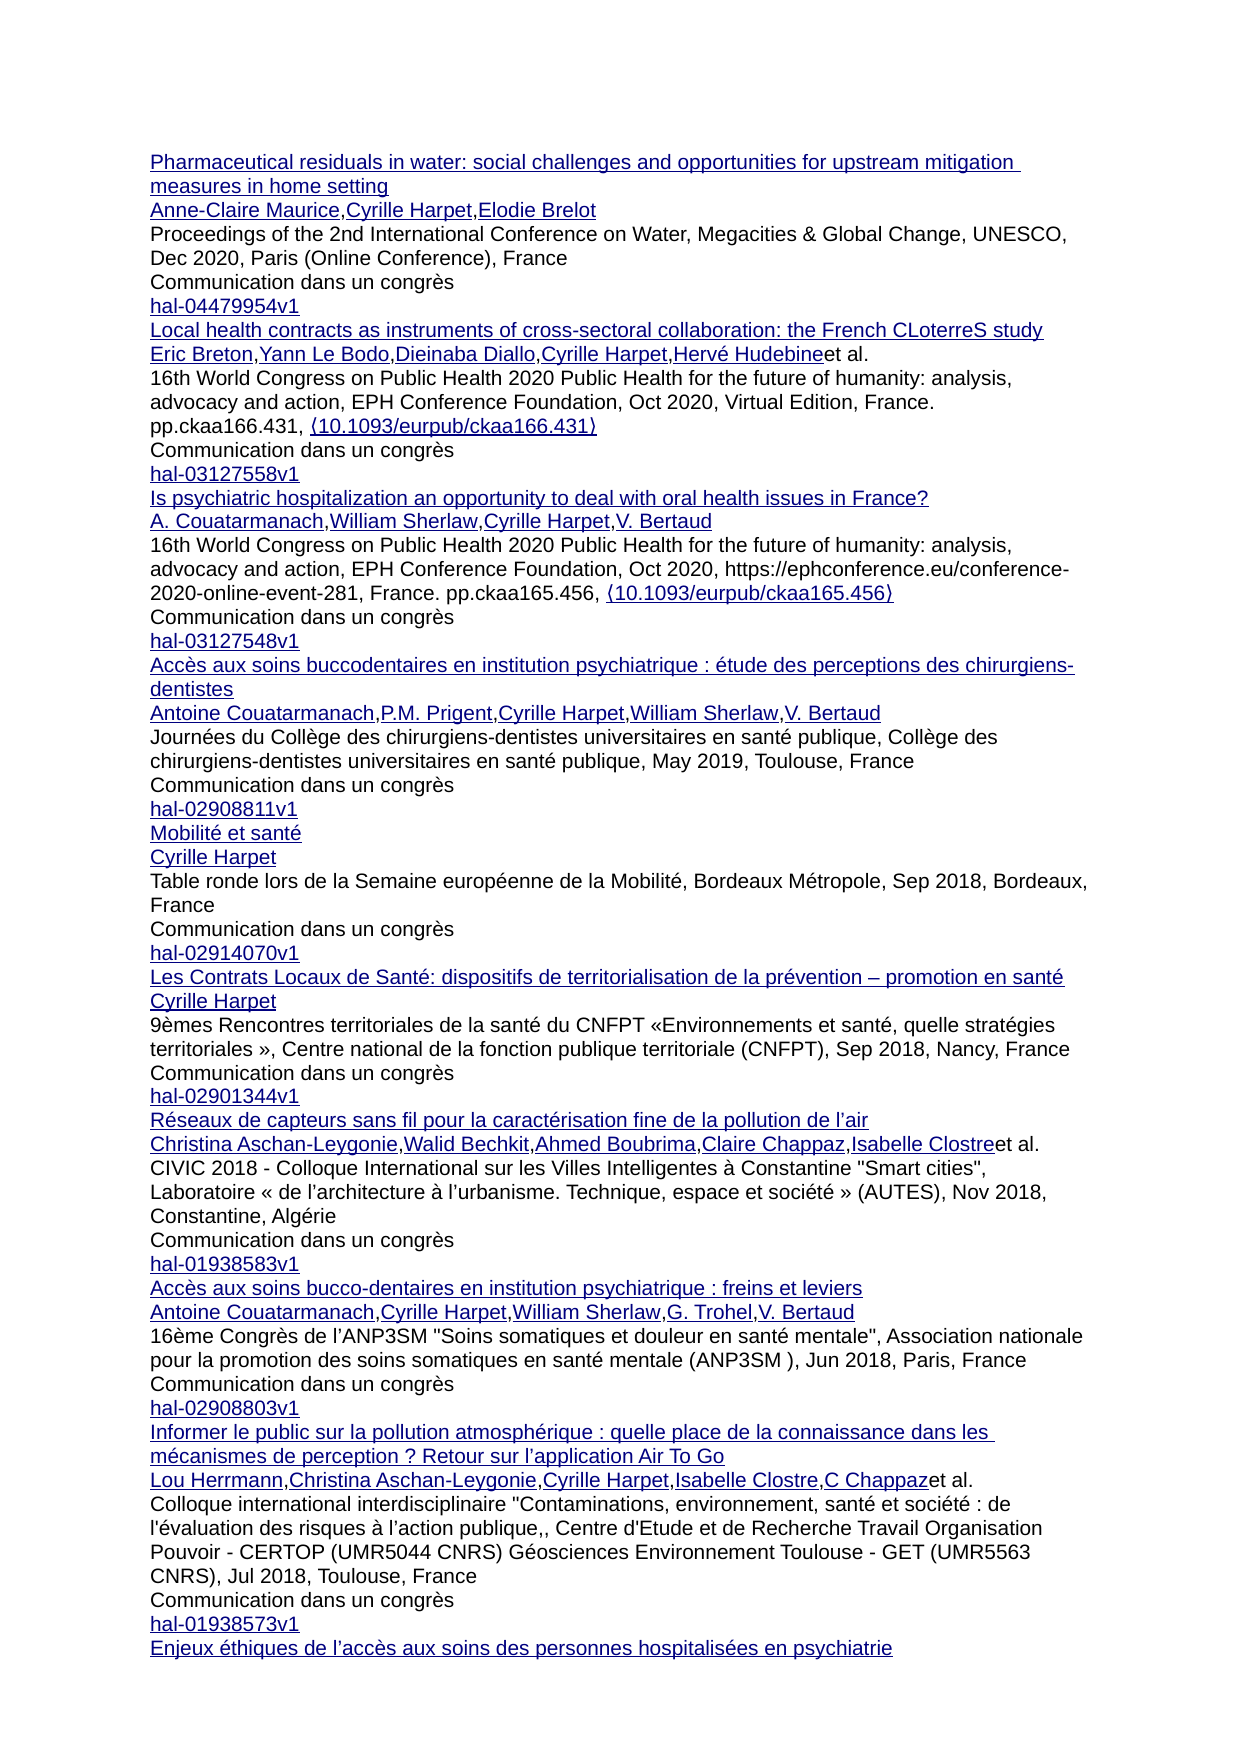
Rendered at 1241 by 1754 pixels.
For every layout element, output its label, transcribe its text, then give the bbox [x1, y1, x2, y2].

table_cell Informer le public sur la pollution atmosphérique : quelle place de la connaissance dans les mécanismes de perception ? Retour sur l’application Air To Go Lou Herrmann,Christina Aschan-Leygonie,Cyrille Harpet,Isabelle Clostre,C Chappazet al. Colloque international interdisciplinaire "Contaminations, environnement, santé et société : de l'évaluation des risques à l’action publique,, Centre d'Etude et de Recherche Travail Organisation Pouvoir - CERTOP (UMR5044 CNRS) Géosciences Environnement Toulouse - GET (UMR5563 CNRS), Jul 2018, Toulouse, France Communication dans un congrès hal-01938573v1 [150, 1420, 1090, 1635]
table_cell Enjeux éthiques de l’accès aux soins des personnes hospitalisées en psychiatrie [150, 1635, 1090, 1659]
table_cell Pharmaceutical residuals in water: social challenges and opportunities for upstream mitigation measures in home setting Anne-Claire Maurice,Cyrille Harpet,Elodie Brelot Proceedings of the 2nd International Conference on Water, Megacities & Global Change, UNESCO, Dec 2020, Paris (Online Conference), France Communication dans un congrès hal-04479954v1 [150, 150, 1090, 318]
table_cell Les Contrats Locaux de Santé: dispositifs de territorialisation de la prévention – promotion en santé Cyrille Harpet 9èmes Rencontres territoriales de la santé du CNFPT «Environnements et santé, quelle stratégies territoriales », Centre national de la fonction publique territoriale (CNFPT), Sep 2018, Nancy, France Communication dans un congrès hal-02901344v1 [150, 965, 1090, 1108]
table_cell Is psychiatric hospitalization an opportunity to deal with oral health issues in France? A. Couatarmanach,William Sherlaw,Cyrille Harpet,V. Bertaud 16th World Congress on Public Health 2020 Public Health for the future of humanity: analysis, advocacy and action, EPH Conference Foundation, Oct 2020, https://ephconference.eu/conference-2020-online-event-281, France. pp.ckaa165.456, ⟨10.1093/eurpub/ckaa165.456⟩ Communication dans un congrès hal-03127548v1 [150, 485, 1090, 653]
table_cell Accès aux soins bucco-dentaires en institution psychiatrique : freins et leviers Antoine Couatarmanach,Cyrille Harpet,William Sherlaw,G. Trohel,V. Bertaud 16ème Congrès de l’ANP3SM "Soins somatiques et douleur en santé mentale", Association nationale pour la promotion des soins somatiques en santé mentale (ANP3SM ), Jun 2018, Paris, France Communication dans un congrès hal-02908803v1 [150, 1276, 1090, 1420]
table_cell Réseaux de capteurs sans fil pour la caractérisation fine de la pollution de l’air Christina Aschan-Leygonie,Walid Bechkit,Ahmed Boubrima,Claire Chappaz,Isabelle Clostreet al. CIVIC 2018 - Colloque International sur les Villes Intelligentes à Constantine "Smart cities", Laboratoire « de l’architecture à l’urbanisme. Technique, espace et société » (AUTES), Nov 2018, Constantine, Algérie Communication dans un congrès hal-01938583v1 [150, 1108, 1090, 1276]
table_cell Accès aux soins buccodentaires en institution psychiatrique : étude des perceptions des chirurgiens-dentistes Antoine Couatarmanach,P.M. Prigent,Cyrille Harpet,William Sherlaw,V. Bertaud Journées du Collège des chirurgiens-dentistes universitaires en santé publique, Collège des chirurgiens-dentistes universitaires en santé publique, May 2019, Toulouse, France Communication dans un congrès hal-02908811v1 [150, 653, 1090, 821]
table_cell Local health contracts as instruments of cross-sectoral collaboration: the French CLoterreS study Eric Breton,Yann Le Bodo,Dieinaba Diallo,Cyrille Harpet,Hervé Hudebineet al. 16th World Congress on Public Health 2020 Public Health for the future of humanity: analysis, advocacy and action, EPH Conference Foundation, Oct 2020, Virtual Edition, France. pp.ckaa166.431, ⟨10.1093/eurpub/ckaa166.431⟩ Communication dans un congrès hal-03127558v1 [150, 318, 1090, 485]
table_cell Mobilité et santé Cyrille Harpet Table ronde lors de la Semaine européenne de la Mobilité, Bordeaux Métropole, Sep 2018, Bordeaux, France Communication dans un congrès hal-02914070v1 [150, 821, 1090, 964]
